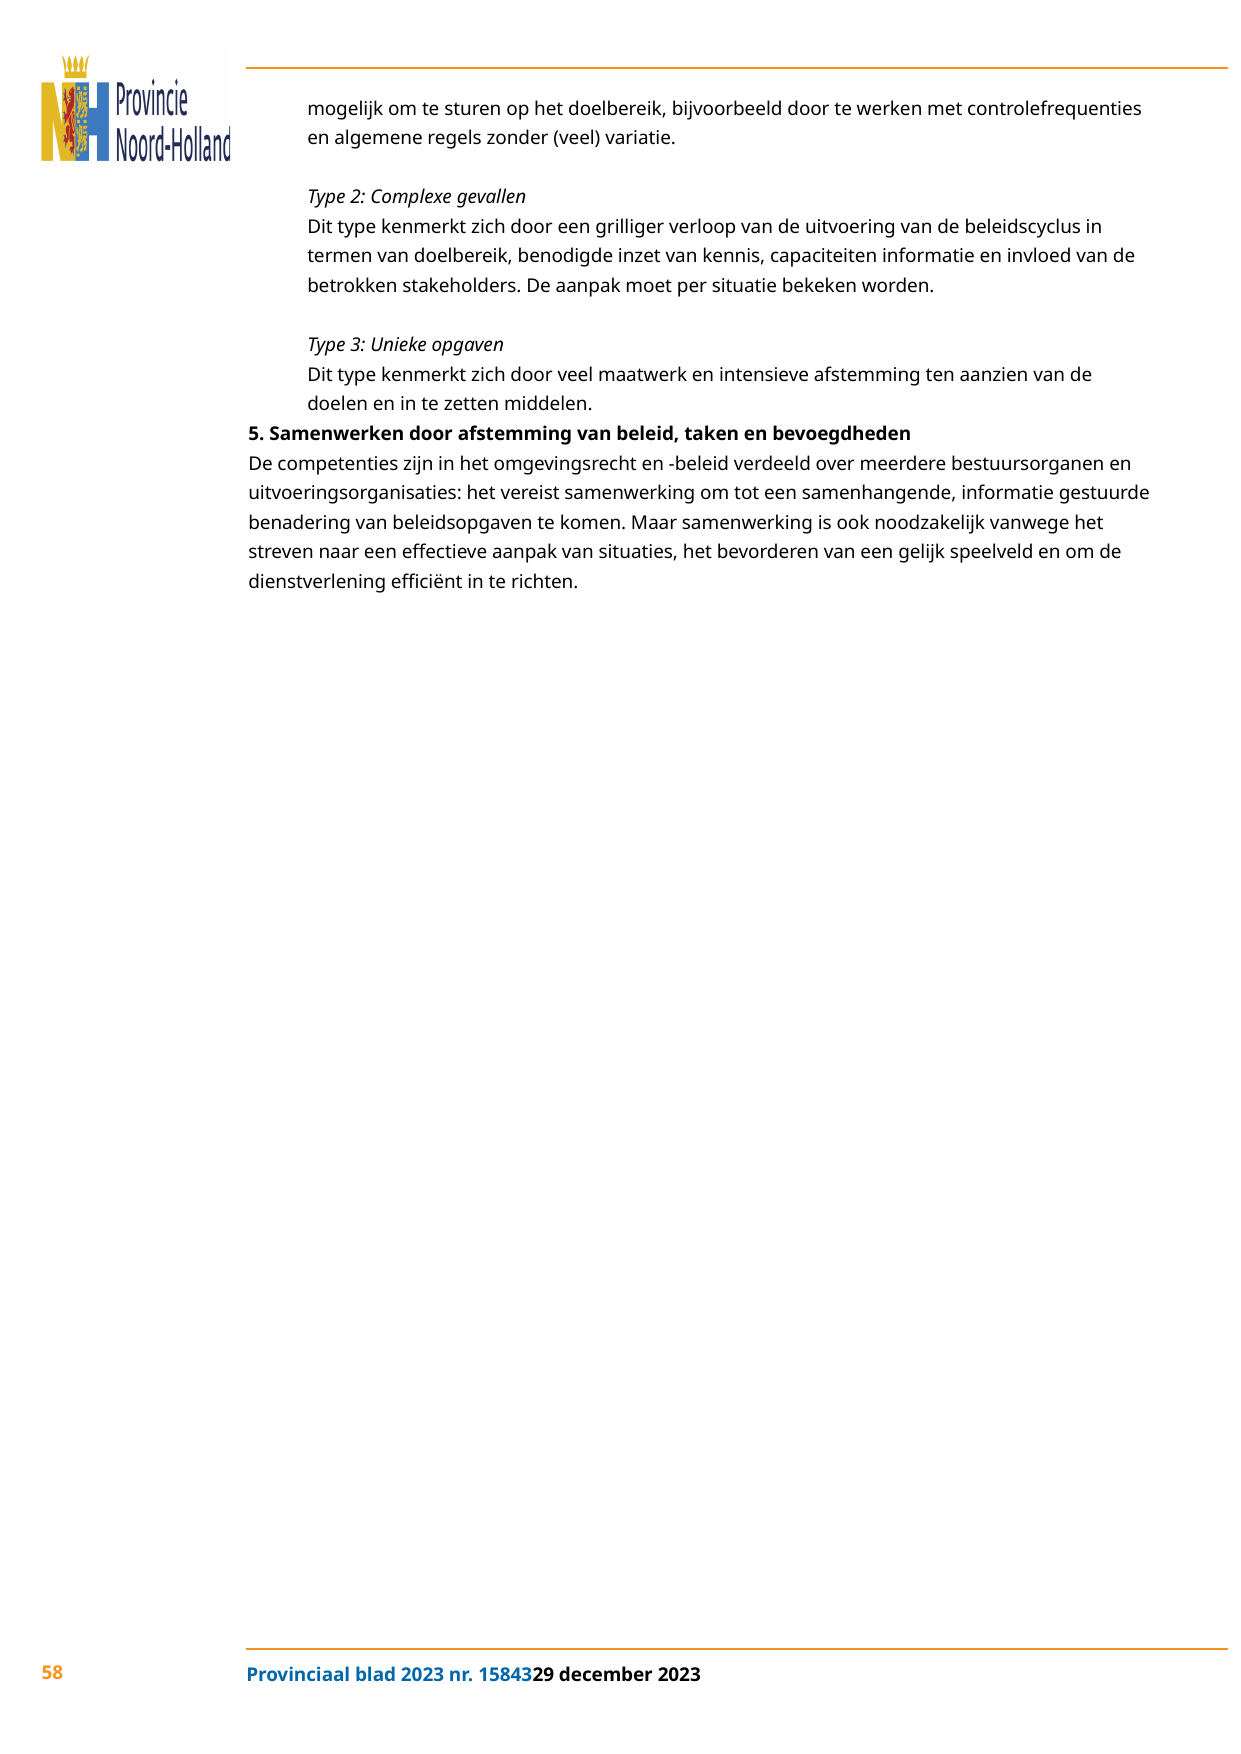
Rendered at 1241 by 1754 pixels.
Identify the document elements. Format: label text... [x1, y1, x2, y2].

picture [41, 47, 231, 172]
text 5. Samenwerken door afstemming van beleid, taken en bevoegdheden [248, 420, 1152, 446]
list Type 3: Unieke opgaven [248, 331, 1152, 357]
list Type 2: Complexe gevallen [248, 183, 1152, 209]
list Dit type kenmerkt zich door veel maatwerk en intensieve afstemming ten aanzien van de doelen en in te zetten middelen. [248, 361, 1152, 416]
list mogelijk om te sturen op het doelbereik, bijvoorbeeld door te werken met controlefrequenties en algemene regels zonder (veel) variatie. [248, 95, 1152, 150]
text De competenties zijn in het omgevingsrecht en -beleid verdeeld over meerdere bestuursorganen en uitvoeringsorganisaties: het vereist samenwerking om tot een samenhangende, informatie gestuurde benadering van beleidsopgaven te komen. Maar samenwerking is ook noodzakelijk vanwege het streven naar een effectieve aanpak van situaties, het bevorderen van een gelijk speelveld en om de dienstverlening efficiënt in te richten. [248, 450, 1152, 594]
list Dit type kenmerkt zich door een grilliger verloop van de uitvoering van de beleidscyclus in termen van doelbereik, benodigde inzet van kennis, capaciteiten informatie en invloed van de betrokken stakeholders. De aanpak moet per situatie bekeken worden. [248, 213, 1152, 298]
